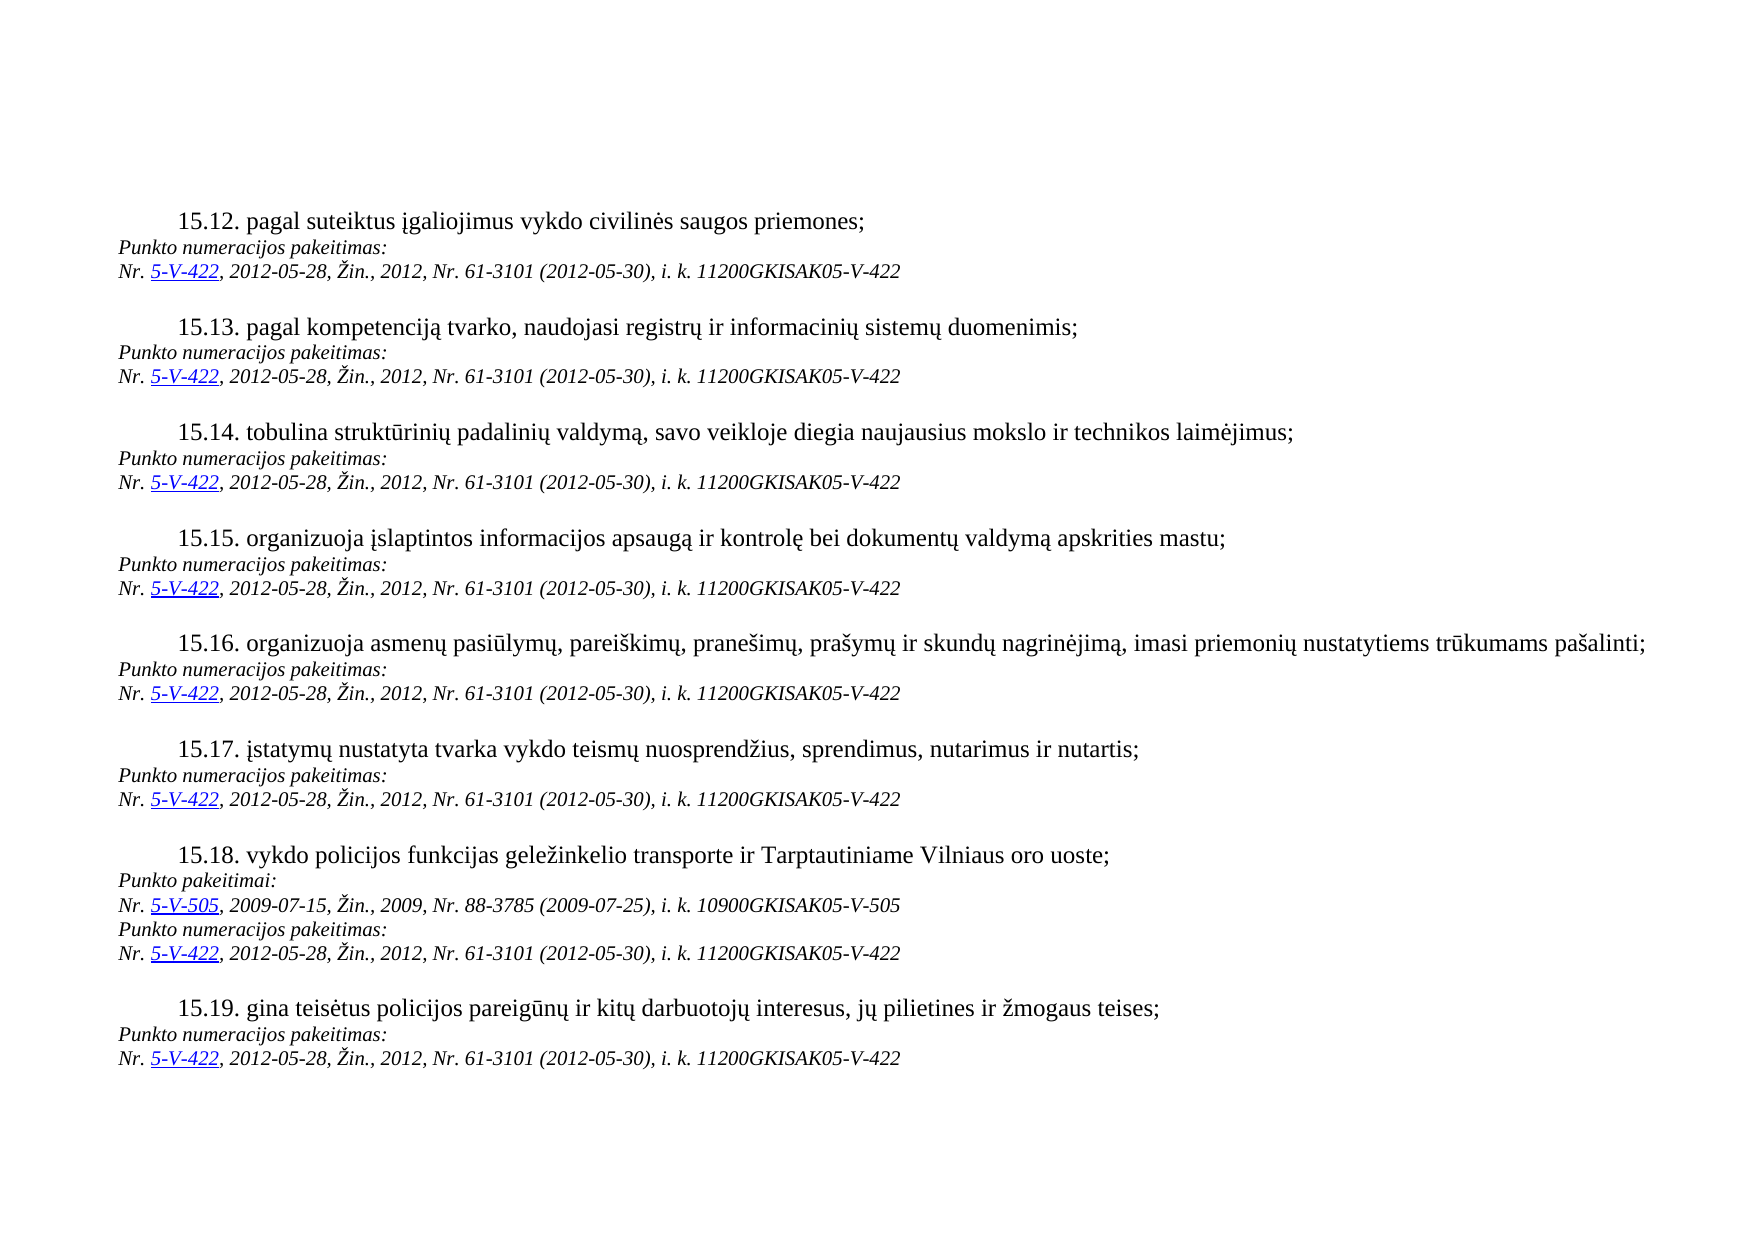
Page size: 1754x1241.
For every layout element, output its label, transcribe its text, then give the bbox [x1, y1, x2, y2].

text 15.12. pagal suteiktus įgaliojimus vykdo civilinės saugos priemones; [118, 206, 1695, 235]
text Punkto numeracijos pakeitimas: [118, 340, 1695, 364]
text Nr. 5-V-422, 2012-05-28, Žin., 2012, Nr. 61-3101 (2012-05-30), i. k. 11200GKISAK05-V-422 [118, 364, 1695, 388]
text Punkto numeracijos pakeitimas: [118, 552, 1695, 576]
text 15.13. pagal kompetenciją tvarko, naudojasi registrų ir informacinių sistemų duomenimis; [118, 312, 1695, 340]
text 15.15. organizuoja įslaptintos informacijos apsaugą ir kontrolę bei dokumentų valdymą apskrities mastu; [118, 523, 1695, 552]
text 15.16. organizuoja asmenų pasiūlymų, pareiškimų, pranešimų, prašymų ir skundų nagrinėjimą, imasi priemonių nustatytiems trūkumams pašalinti; [118, 628, 1695, 657]
text Nr. 5-V-422, 2012-05-28, Žin., 2012, Nr. 61-3101 (2012-05-30), i. k. 11200GKISAK05-V-422 [118, 681, 1695, 705]
text Punkto numeracijos pakeitimas: [118, 446, 1695, 470]
text Punkto numeracijos pakeitimas: [118, 917, 1695, 941]
text 15.18. vykdo policijos funkcijas geležinkelio transporte ir Tarptautiniame Vilniaus oro uoste; [118, 840, 1695, 868]
text Nr. 5-V-422, 2012-05-28, Žin., 2012, Nr. 61-3101 (2012-05-30), i. k. 11200GKISAK05-V-422 [118, 787, 1695, 811]
text Nr. 5-V-422, 2012-05-28, Žin., 2012, Nr. 61-3101 (2012-05-30), i. k. 11200GKISAK05-V-422 [118, 259, 1695, 283]
text Nr. 5-V-422, 2012-05-28, Žin., 2012, Nr. 61-3101 (2012-05-30), i. k. 11200GKISAK05-V-422 [118, 576, 1695, 600]
text 15.17. įstatymų nustatyta tvarka vykdo teismų nuosprendžius, sprendimus, nutarimus ir nutartis; [118, 734, 1695, 763]
text Punkto pakeitimai: [118, 868, 1695, 892]
text Punkto numeracijos pakeitimas: [118, 1022, 1695, 1046]
text Punkto numeracijos pakeitimas: [118, 657, 1695, 681]
text Nr. 5-V-422, 2012-05-28, Žin., 2012, Nr. 61-3101 (2012-05-30), i. k. 11200GKISAK05-V-422 [118, 470, 1695, 494]
text Nr. 5-V-505, 2009-07-15, Žin., 2009, Nr. 88-3785 (2009-07-25), i. k. 10900GKISAK05-V-505 [118, 892, 1695, 917]
text Punkto numeracijos pakeitimas: [118, 235, 1695, 259]
text 15.19. gina teisėtus policijos pareigūnų ir kitų darbuotojų interesus, jų pilietines ir žmogaus teises; [118, 993, 1695, 1022]
text 15.14. tobulina struktūrinių padalinių valdymą, savo veikloje diegia naujausius mokslo ir technikos laimėjimus; [118, 417, 1695, 446]
text Punkto numeracijos pakeitimas: [118, 763, 1695, 787]
text Nr. 5-V-422, 2012-05-28, Žin., 2012, Nr. 61-3101 (2012-05-30), i. k. 11200GKISAK05-V-422 [118, 941, 1695, 965]
text Nr. 5-V-422, 2012-05-28, Žin., 2012, Nr. 61-3101 (2012-05-30), i. k. 11200GKISAK05-V-422 [118, 1046, 1695, 1070]
